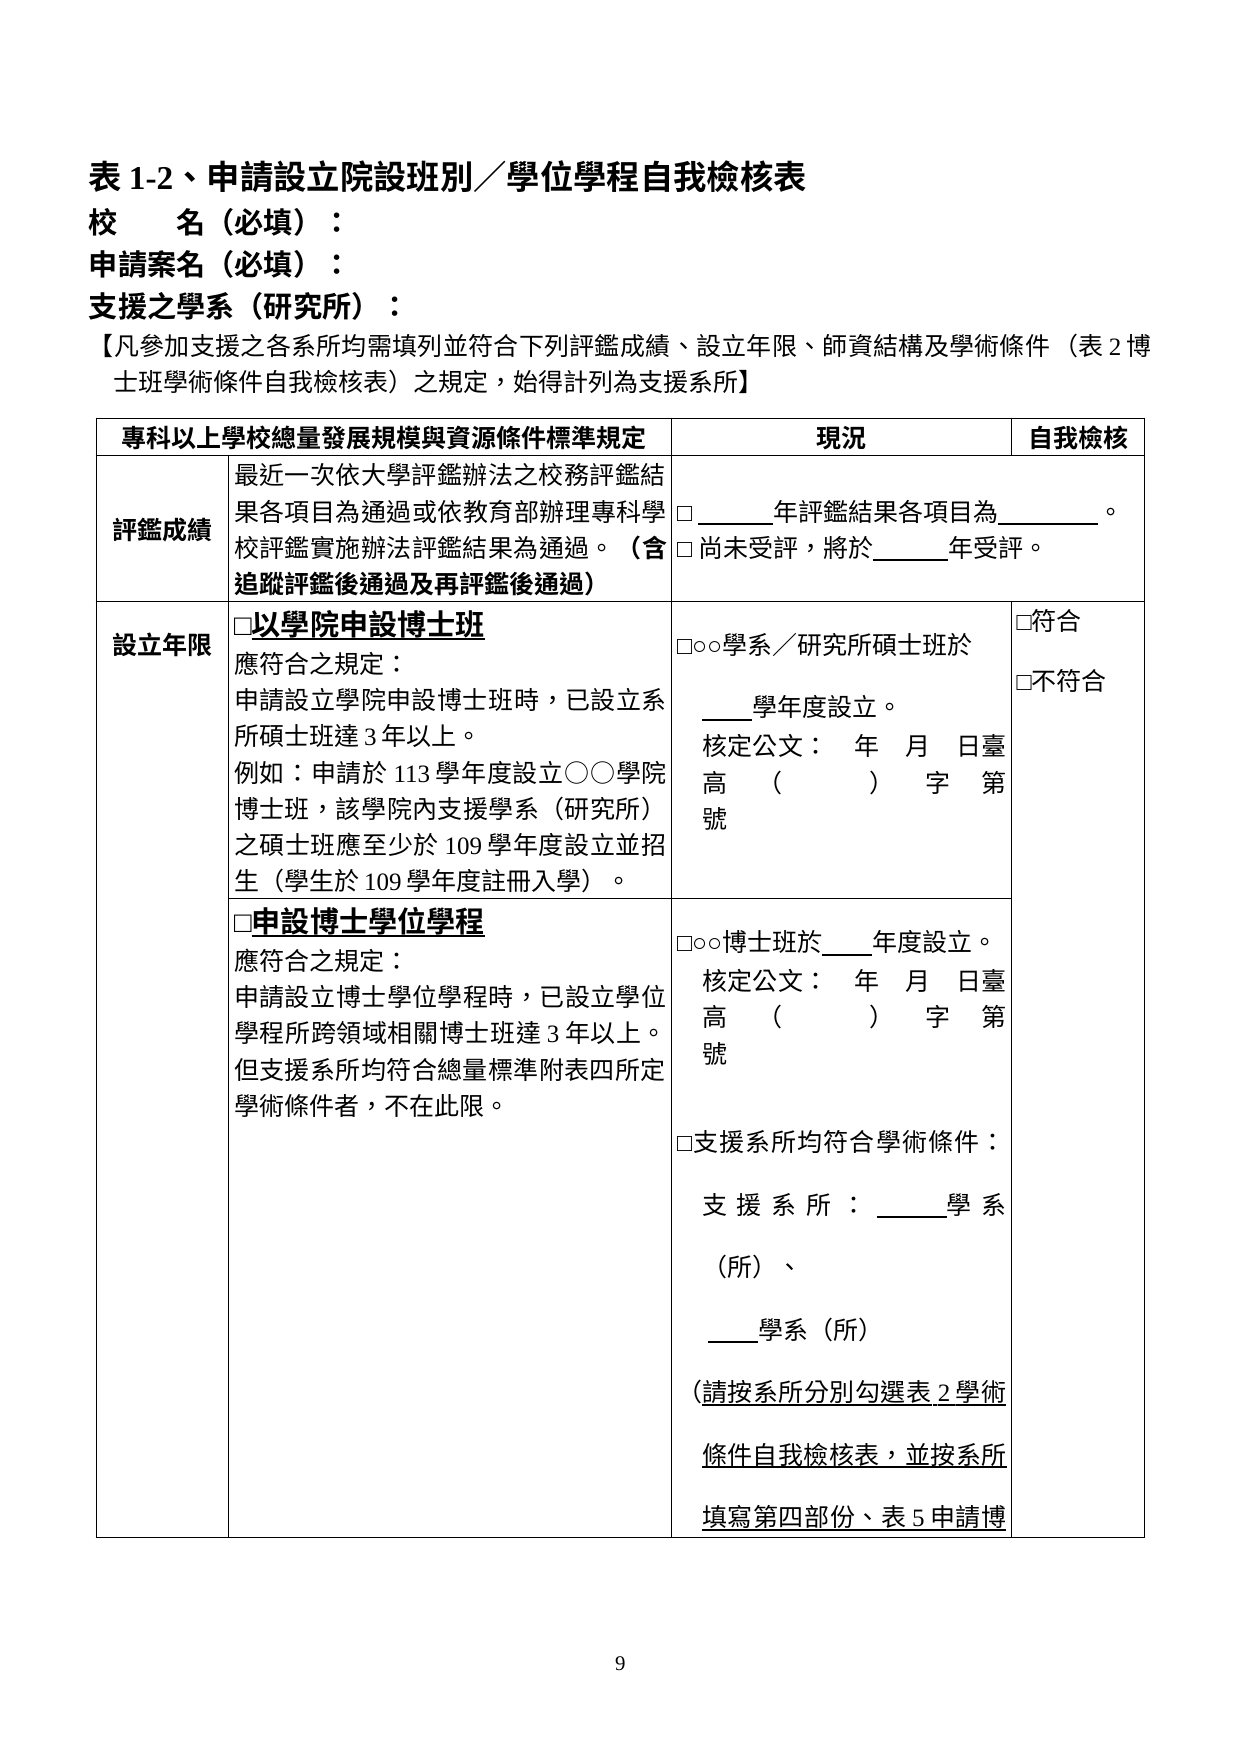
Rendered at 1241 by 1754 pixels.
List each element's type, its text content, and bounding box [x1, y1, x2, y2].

table_cell □○○學系／研究所碩士班於 學年度設立。 核定公文： 年 月 日臺高（ ）字第 號 [672, 602, 1011, 898]
table_cell 評鑑成績 [97, 456, 228, 601]
text 申請案名（必填）： [89, 242, 1152, 284]
table_header 專科以上學校總量發展規模與資源條件標準規定 [97, 419, 671, 455]
table_cell □以學院申設博士班 應符合之規定： 申請設立學院申設博士班時，已設立系所碩士班達3年以上。 例如：申請於113學年度設立○○學院博士班，該學院內支援學系（研究所）之碩士班應至少於109學年度設立並招生（學生於109學年度註冊入學）。 [229, 602, 671, 898]
table_cell □申設博士學位學程 應符合之規定： 申請設立博士學位學程時，已設立學位學程所跨領域相關博士班達3年以上。但支援系所均符合總量標準附表四所定學術條件者，不在此限。 [229, 899, 671, 1537]
table_cell □符合 □不符合 [1012, 602, 1144, 1537]
table_cell 設立年限 [97, 602, 228, 1537]
table_cell □ 年評鑑結果各項目為 。 □ 尚未受評，將於 年受評。 [672, 456, 1144, 601]
text 【凡參加支援之各系所均需填列並符合下列評鑑成績、設立年限、師資結構及學術條件（表2博士班學術條件自我檢核表）之規定，始得計列為支援系所】 [89, 326, 1152, 399]
text 校 名（必填）： [89, 199, 1152, 242]
table_cell 最近一次依大學評鑑辦法之校務評鑑結果各項目為通過或依教育部辦理專科學校評鑑實施辦法評鑑結果為通過。（含追蹤評鑑後通過及再評鑑後通過） [229, 456, 671, 601]
text 支援之學系（研究所）： [89, 284, 1152, 326]
text 表1-2、申請設立院設班別／學位學程自我檢核表 [89, 151, 1152, 199]
table_cell □○○博士班於 年度設立。 核定公文： 年 月 日臺高（ ）字第 號 □支援系所均符合學術條件：支援系所： 學系（所）、 學系（所） （請按系所分別勾選表2學術條件自我檢核表，並按系所填寫第四部份、表5申請博 [672, 899, 1011, 1537]
table_header 自我檢核 [1012, 419, 1144, 455]
table_header 現況 [672, 419, 1011, 455]
